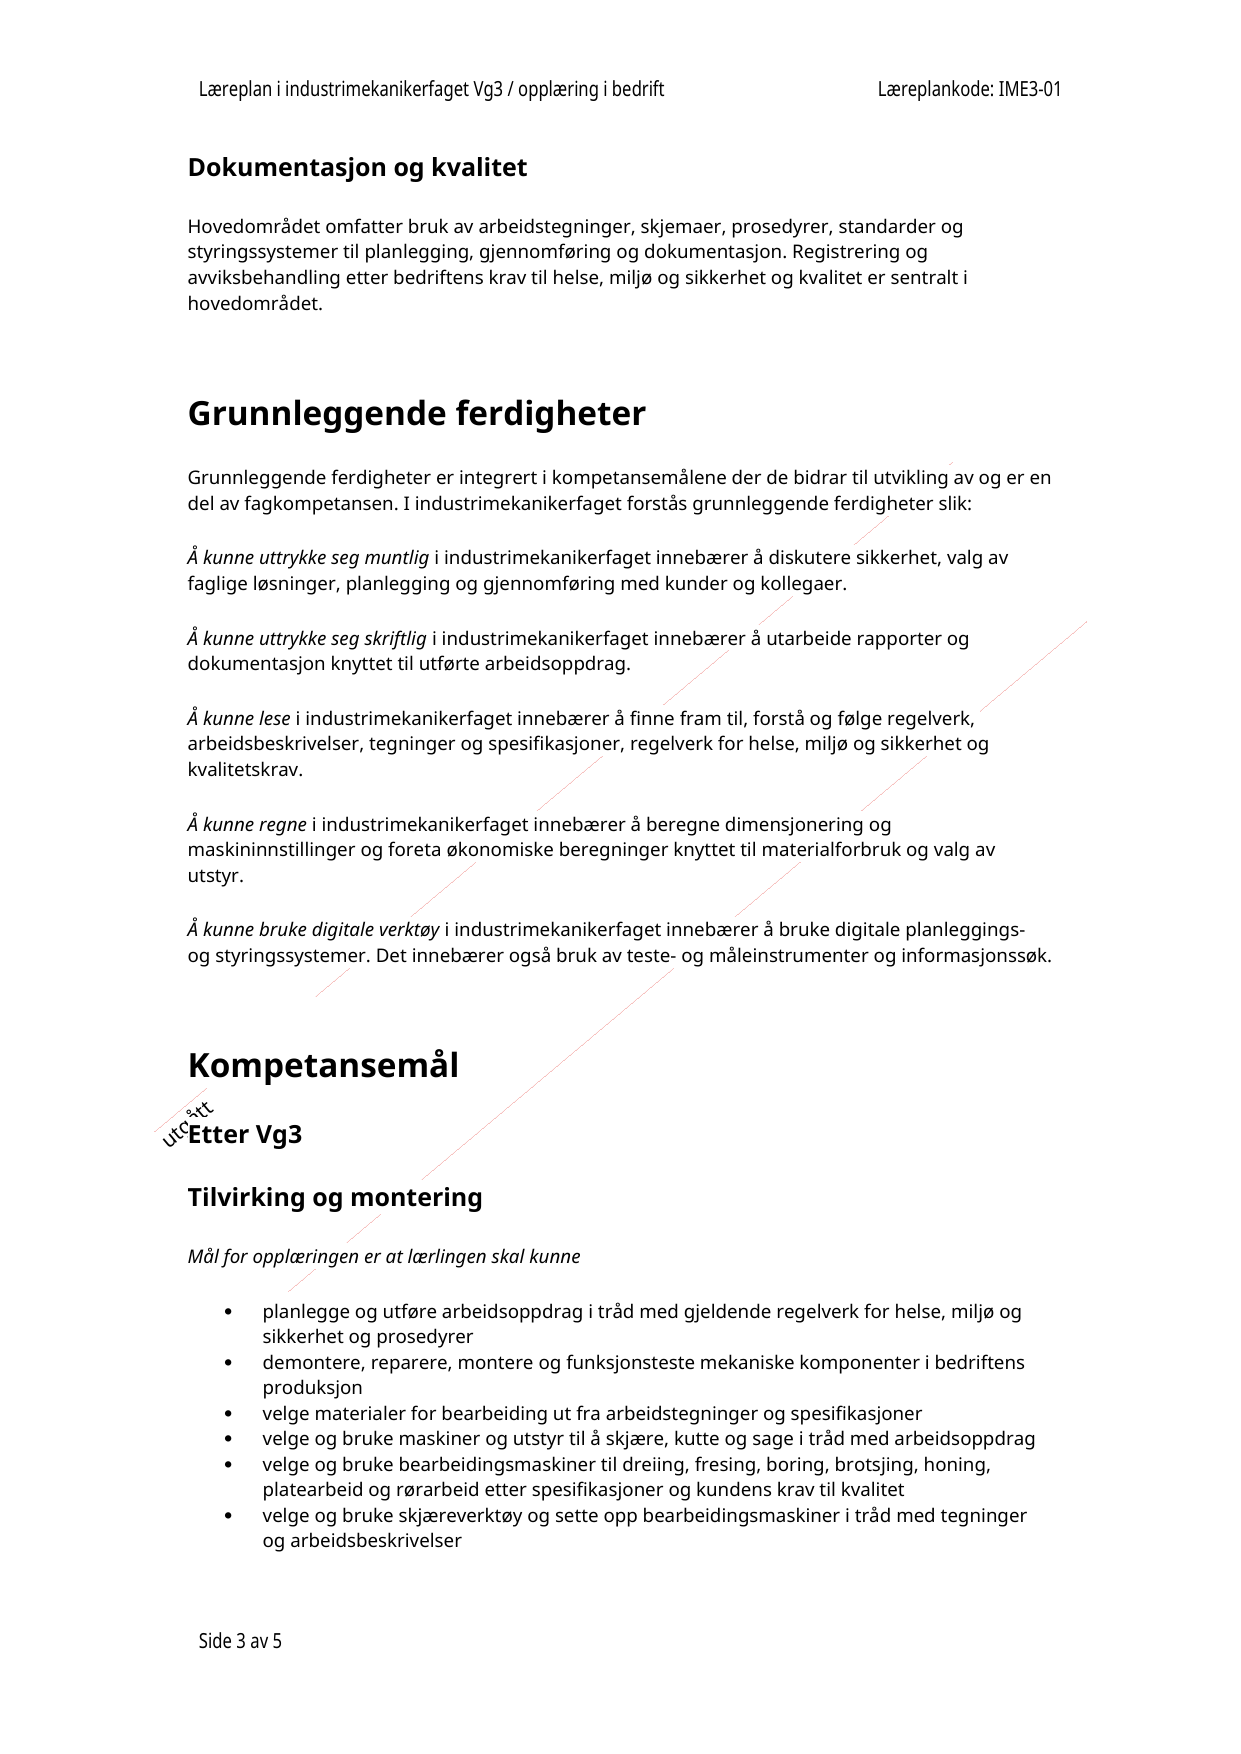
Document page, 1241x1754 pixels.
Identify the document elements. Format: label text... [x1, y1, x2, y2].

subtitle Etter Vg3 [457, 1117, 1053, 1151]
list velge og bruke skjæreverktøy og sette opp bearbeidingsmaskiner i tråd med tegninger og arbeidsbeskrivelser [462, 1502, 1053, 1553]
text Mål for opplæringen er at lærlingen skal kunne [588, 1243, 1053, 1269]
subtitle Kompetansemål [468, 997, 638, 1088]
text Å kunne lese i industrimekanikerfaget innebærer å finne fram til, forstå og følge regelverk, arbeidsbeskrivelser, tegninger og spesifikasjoner, regelverk for helse, miljø og sikkerhet og kvalitetskrav. [897, 705, 1053, 782]
subtitle Etter Vg3 [302, 1117, 495, 1151]
list velge materialer for bearbeiding ut fra arbeidstegninger og spesifikasjoner [923, 1400, 1053, 1426]
subtitle Dokumentasjon og kvalitet [534, 150, 1053, 184]
text Å kunne lese i industrimekanikerfaget innebærer å finne fram til, forstå og følge regelverk, arbeidsbeskrivelser, tegninger og spesifikasjoner, regelverk for helse, miljø og sikkerhet og kvalitetskrav. [303, 756, 601, 782]
text Å kunne regne i industrimekanikerfaget innebærer å beregne dimensjonering og maskininnstillinger og foreta økonomiske beregninger knyttet til materialforbruk og valg av utstyr. [448, 862, 798, 887]
text Hovedområdet omfatter bruk av arbeidstegninger, skjemaer, prosedyrer, standarder og styringssystemer til planlegging, gjennomføring og dokumentasjon. Registrering og avviksbehandling etter bedriftens krav til helse, miljø og sikkerhet og kvalitet er sentralt i hovedområdet. [323, 213, 1053, 315]
list velge og bruke bearbeidingsmaskiner til dreiing, fresing, boring, brotsjing, honing, platearbeid og rørarbeid etter spesifikasjoner og kundens krav til kvalitet [905, 1451, 1053, 1502]
text Å kunne regne i industrimekanikerfaget innebærer å beregne dimensjonering og maskininnstillinger og foreta økonomiske beregninger knyttet til materialforbruk og valg av utstyr. [772, 811, 1053, 887]
subtitle Grunnleggende ferdigheter [187, 344, 1053, 435]
subtitle Kompetansemål [533, 997, 1053, 1088]
text Å kunne regne i industrimekanikerfaget innebærer å beregne dimensjonering og maskininnstillinger og foreta økonomiske beregninger knyttet til materialforbruk og valg av utstyr. [244, 862, 474, 887]
text Å kunne uttrykke seg skriftlig i industrimekanikerfaget innebærer å utarbeide rapporter og dokumentasjon knyttet til utførte arbeidsoppdrag. [699, 625, 1053, 676]
text Å kunne uttrykke seg muntlig i industrimekanikerfaget innebærer å diskutere sikkerhet, valg av faglige løsninger, planlegging og gjennomføring med kunder og kollegaer. [848, 545, 1053, 596]
list planlegge og utføre arbeidsoppdrag i tråd med gjeldende regelverk for helse, miljø og sikkerhet og prosedyrer [225, 1298, 1053, 1349]
text Å kunne lese i industrimekanikerfaget innebærer å finne fram til, forstå og følge regelverk, arbeidsbeskrivelser, tegninger og spesifikasjoner, regelverk for helse, miljø og sikkerhet og kvalitetskrav. [573, 756, 925, 782]
list demontere, reparere, montere og funksjonsteste mekaniske komponenter i bedriftens produksjon [225, 1349, 1053, 1400]
text Grunnleggende ferdigheter er integrert i kompetansemålene der de bidrar til utvikling av og er en del av fagkompetansen. I industrimekanikerfaget forstås grunnleggende ferdigheter slik: [951, 464, 1053, 516]
subtitle Tilvirking og montering [483, 1180, 1053, 1214]
